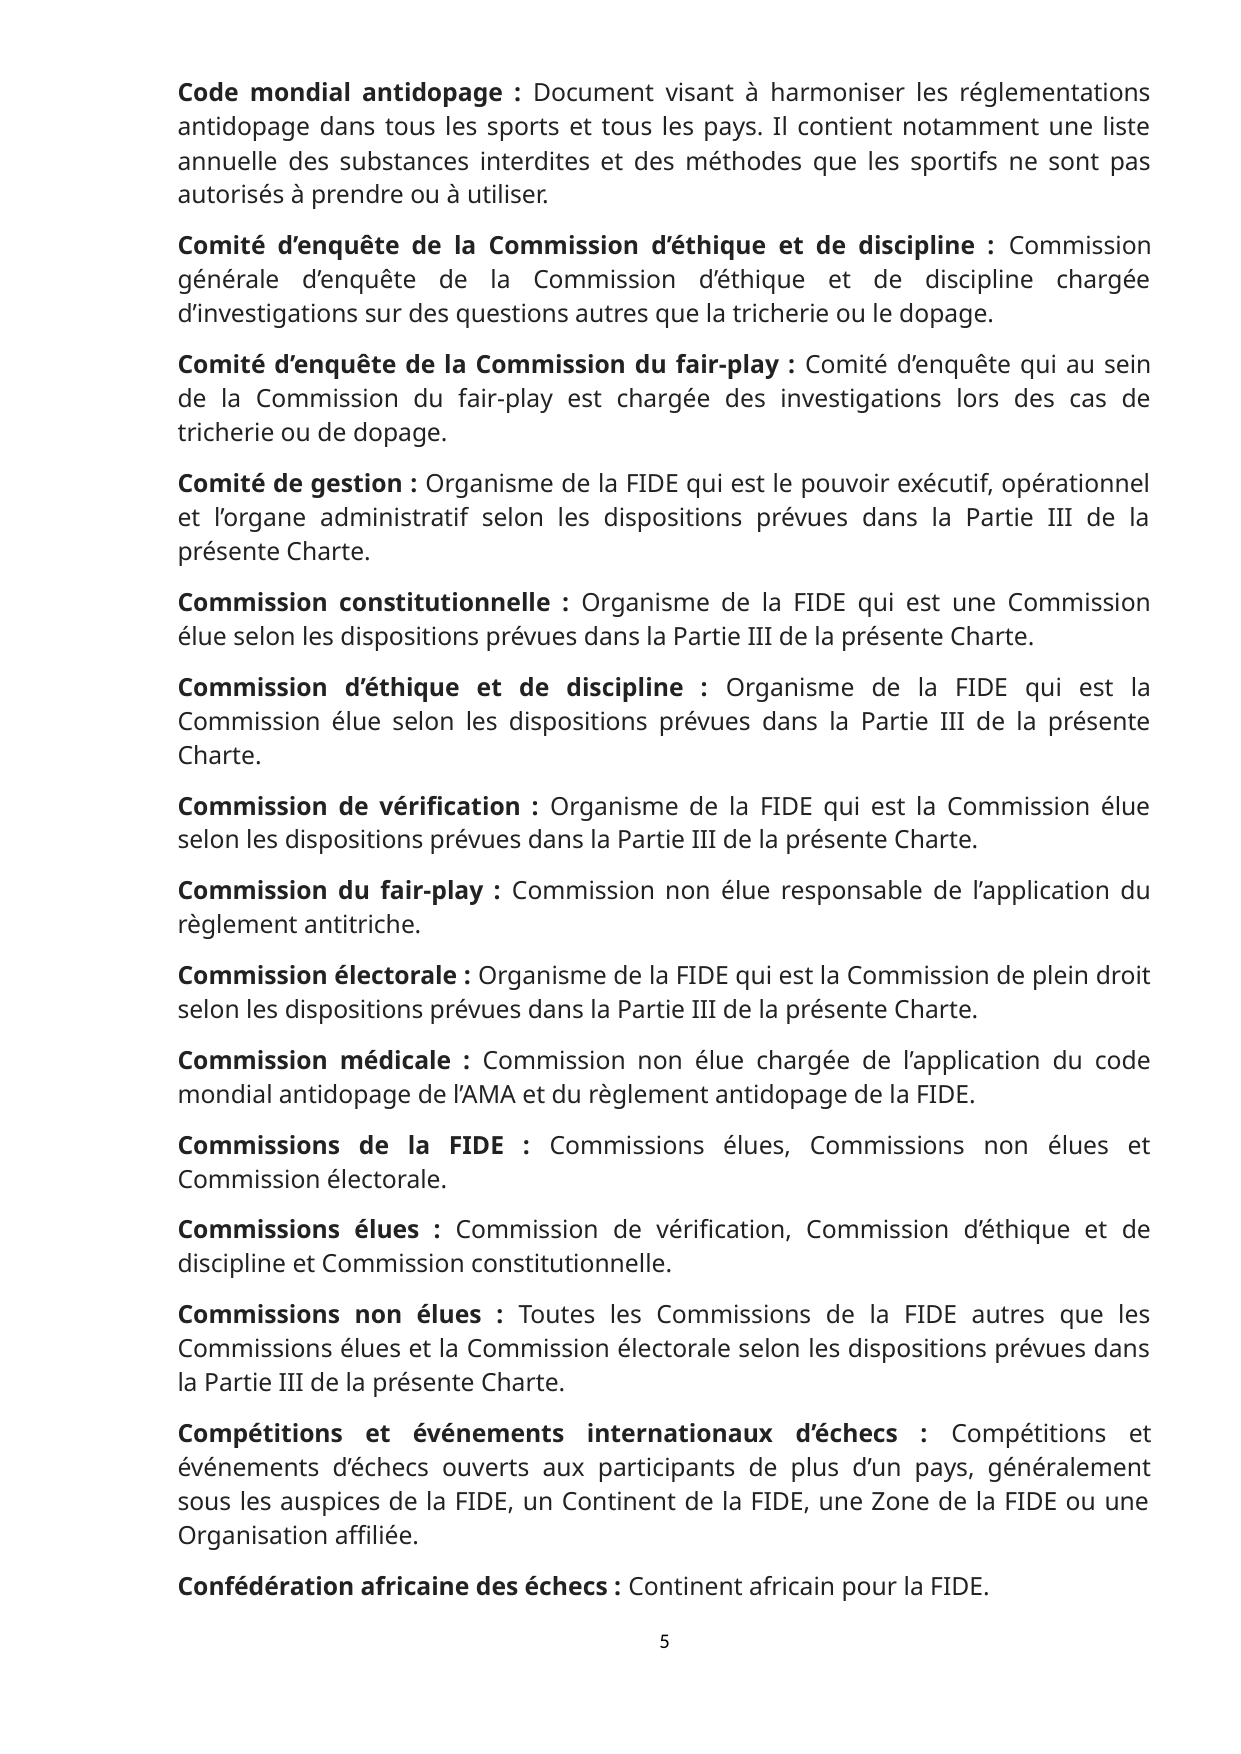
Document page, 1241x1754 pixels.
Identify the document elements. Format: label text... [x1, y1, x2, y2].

text Commission de vérification : Organisme de la FIDE qui est la Commission élue selon les dispositions prévues dans la Partie III de la présente Charte. [177, 788, 1152, 856]
text Commission constitutionnelle : Organisme de la FIDE qui est une Commission élue selon les dispositions prévues dans la Partie III de la présente Charte. [177, 584, 1152, 653]
text Code mondial antidopage : Document visant à harmoniser les réglementations antidopage dans tous les sports et tous les pays. Il contient notamment une liste annuelle des substances interdites et des méthodes que les sportifs ne sont pas autorisés à prendre ou à utiliser. [177, 75, 1152, 211]
text Commission du fair-play : Commission non élue responsable de l’application du règlement antitriche. [177, 873, 1152, 941]
text Compétitions et événements internationaux d’échecs : Compétitions et événements d’échecs ouverts aux participants de plus d’un pays, généralement sous les auspices de la FIDE, un Continent de la FIDE, une Zone de la FIDE ou une Organisation affiliée. [177, 1416, 1152, 1552]
text Commission électorale : Organisme de la FIDE qui est la Commission de plein droit selon les dispositions prévues dans la Partie III de la présente Charte. [177, 958, 1152, 1026]
text Commissions non élues : Toutes les Commissions de la FIDE autres que les Commissions élues et la Commission électorale selon les dispositions prévues dans la Partie III de la présente Charte. [177, 1297, 1152, 1399]
text Commission d’éthique et de discipline : Organisme de la FIDE qui est la Commission élue selon les dispositions prévues dans la Partie III de la présente Charte. [177, 669, 1152, 771]
text Commissions élues : Commission de vérification, Commission d’éthique et de discipline et Commission constitutionnelle. [177, 1212, 1152, 1280]
text Comité d’enquête de la Commission du fair-play : Comité d’enquête qui au sein de la Commission du fair-play est chargée des investigations lors des cas de tricherie ou de dopage. [177, 347, 1152, 449]
text Comité d’enquête de la Commission d’éthique et de discipline : Commission générale d’enquête de la Commission d’éthique et de discipline chargée d’investigations sur des questions autres que la tricherie ou le dopage. [177, 228, 1152, 330]
text Confédération africaine des échecs : Continent africain pour la FIDE. [177, 1569, 1152, 1603]
text Comité de gestion : Organisme de la FIDE qui est le pouvoir exécutif, opérationnel et l’organe administratif selon les dispositions prévues dans la Partie III de la présente Charte. [177, 466, 1152, 568]
text Commissions de la FIDE : Commissions élues, Commissions non élues et Commission électorale. [177, 1127, 1152, 1195]
text Commission médicale : Commission non élue chargée de l’application du code mondial antidopage de l’AMA et du règlement antidopage de la FIDE. [177, 1042, 1152, 1111]
